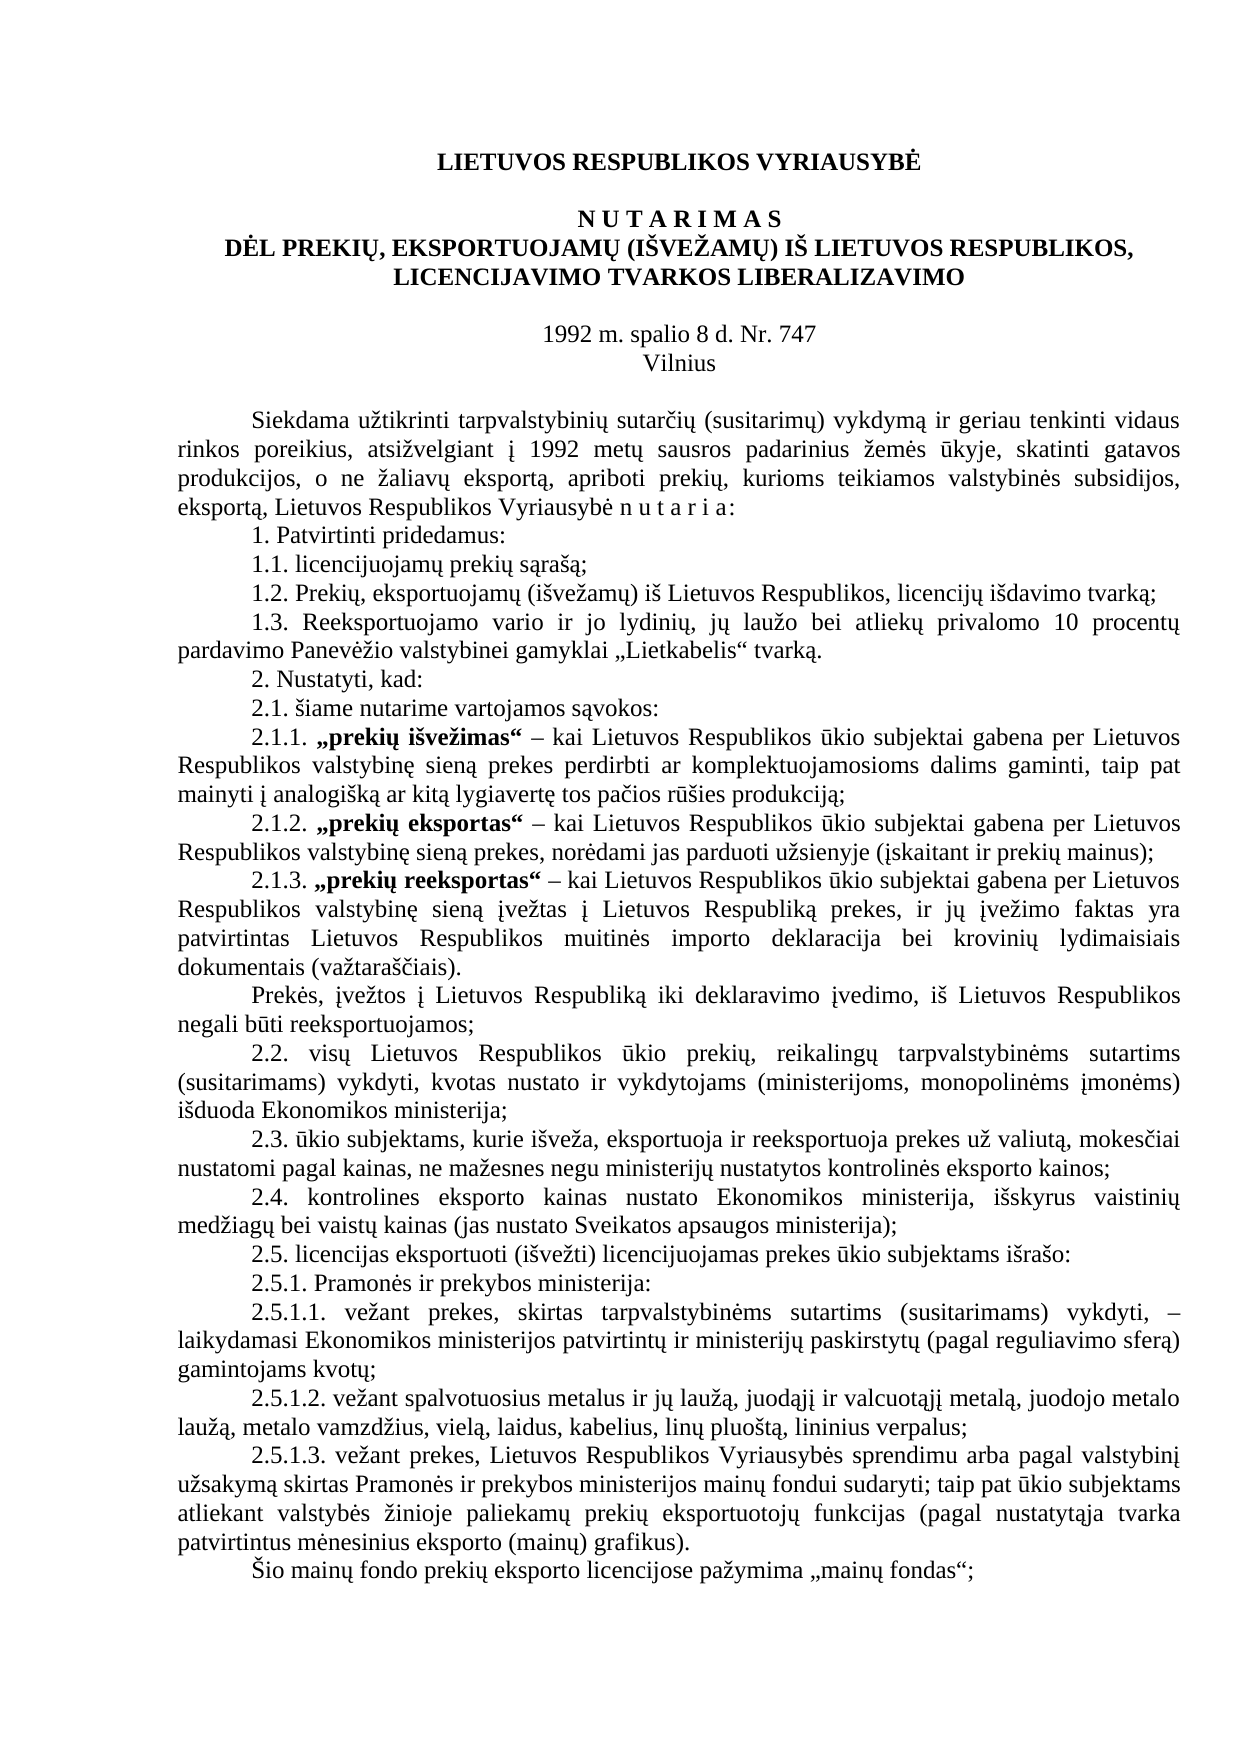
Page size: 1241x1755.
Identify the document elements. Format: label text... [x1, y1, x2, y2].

text 2.1.1. „prekių išvežimas“ – kai Lietuvos Respublikos ūkio subjektai gabena per Lietuvos Respublikos valstybinę sieną prekes perdirbti ar komplektuojamosioms dalims gaminti, taip pat mainyti į analogišką ar kitą lygiavertę tos pačios rūšies produkciją; [177, 722, 1181, 808]
text 2. Nustatyti, kad: [177, 664, 1181, 693]
text 2.5.1.2. vežant spalvotuosius metalus ir jų laužą, juodąjį ir valcuotąjį metalą, juodojo metalo laužą, metalo vamzdžius, vielą, laidus, kabelius, linų pluoštą, lininius verpalus; [177, 1383, 1181, 1441]
text 2.5. licencijas eksportuoti (išvežti) licencijuojamas prekes ūkio subjektams išrašo: [177, 1239, 1181, 1268]
text 1.1. licencijuojamų prekių sąrašą; [177, 549, 1181, 578]
text DĖL PREKIŲ, EKSPORTUOJAMŲ (IŠVEŽAMŲ) IŠ LIETUVOS RESPUBLIKOS, LICENCIJAVIMO TVARKOS LIBERALIZAVIMO [177, 233, 1181, 291]
text 1.2. Prekių, eksportuojamų (išvežamų) iš Lietuvos Respublikos, licencijų išdavimo tvarką; [177, 578, 1181, 607]
text 2.5.1.1. vežant prekes, skirtas tarpvalstybinėms sutartims (susitarimams) vykdyti, – laikydamasi Ekonomikos ministerijos patvirtintų ir ministerijų paskirstytų (pagal reguliavimo sferą) gamintojams kvotų; [177, 1297, 1181, 1383]
text 2.1.2. „prekių eksportas“ – kai Lietuvos Respublikos ūkio subjektai gabena per Lietuvos Respublikos valstybinę sieną prekes, norėdami jas parduoti užsienyje (įskaitant ir prekių mainus); [177, 808, 1181, 866]
text 1992 m. spalio 8 d. Nr. 747 [177, 319, 1181, 348]
text 2.4. kontrolines eksporto kainas nustato Ekonomikos ministerija, išskyrus vaistinių medžiagų bei vaistų kainas (jas nustato Sveikatos apsaugos ministerija); [177, 1182, 1181, 1239]
text Siekdama užtikrinti tarpvalstybinių sutarčių (susitarimų) vykdymą ir geriau tenkinti vidaus rinkos poreikius, atsižvelgiant į 1992 metų sausros padarinius žemės ūkyje, skatinti gatavos produkcijos, o ne žaliavų eksportą, apriboti prekių, kurioms teikiamos valstybinės subsidijos, eksportą, Lietuvos Respublikos Vyriausybė nutaria: [177, 406, 1181, 521]
text Prekės, įvežtos į Lietuvos Respubliką iki deklaravimo įvedimo, iš Lietuvos Respublikos negali būti reeksportuojamos; [177, 981, 1181, 1038]
text LIETUVOS RESPUBLIKOS VYRIAUSYBĖ [177, 147, 1181, 176]
text 2.1. šiame nutarime vartojamos sąvokos: [177, 693, 1181, 722]
text 1. Patvirtinti pridedamus: [177, 521, 1181, 549]
text 2.3. ūkio subjektams, kurie išveža, eksportuoja ir reeksportuoja prekes už valiutą, mokesčiai nustatomi pagal kainas, ne mažesnes negu ministerijų nustatytos kontrolinės eksporto kainos; [177, 1124, 1181, 1182]
text 2.5.1. Pramonės ir prekybos ministerija: [177, 1268, 1181, 1297]
text 2.1.3. „prekių reeksportas“ – kai Lietuvos Respublikos ūkio subjektai gabena per Lietuvos Respublikos valstybinę sieną įvežtas į Lietuvos Respubliką prekes, ir jų įvežimo faktas yra patvirtintas Lietuvos Respublikos muitinės importo deklaracija bei krovinių lydimaisiais dokumentais (važtaraščiais). [177, 866, 1181, 981]
text Šio mainų fondo prekių eksporto licencijose pažymima „mainų fondas“; [177, 1556, 1181, 1584]
text N U T A R I M A S [177, 204, 1181, 233]
text 1.3. Reeksportuojamo vario ir jo lydinių, jų laužo bei atliekų privalomo 10 procentų pardavimo Panevėžio valstybinei gamyklai „Lietkabelis“ tvarką. [177, 607, 1181, 664]
text 2.2. visų Lietuvos Respublikos ūkio prekių, reikalingų tarpvalstybinėms sutartims (susitarimams) vykdyti, kvotas nustato ir vykdytojams (ministerijoms, monopolinėms įmonėms) išduoda Ekonomikos ministerija; [177, 1038, 1181, 1124]
text Vilnius [177, 348, 1181, 377]
text 2.5.1.3. vežant prekes, Lietuvos Respublikos Vyriausybės sprendimu arba pagal valstybinį užsakymą skirtas Pramonės ir prekybos ministerijos mainų fondui sudaryti; taip pat ūkio subjektams atliekant valstybės žinioje paliekamų prekių eksportuotojų funkcijas (pagal nustatytąja tvarka patvirtintus mėnesinius eksporto (mainų) grafikus). [177, 1441, 1181, 1556]
